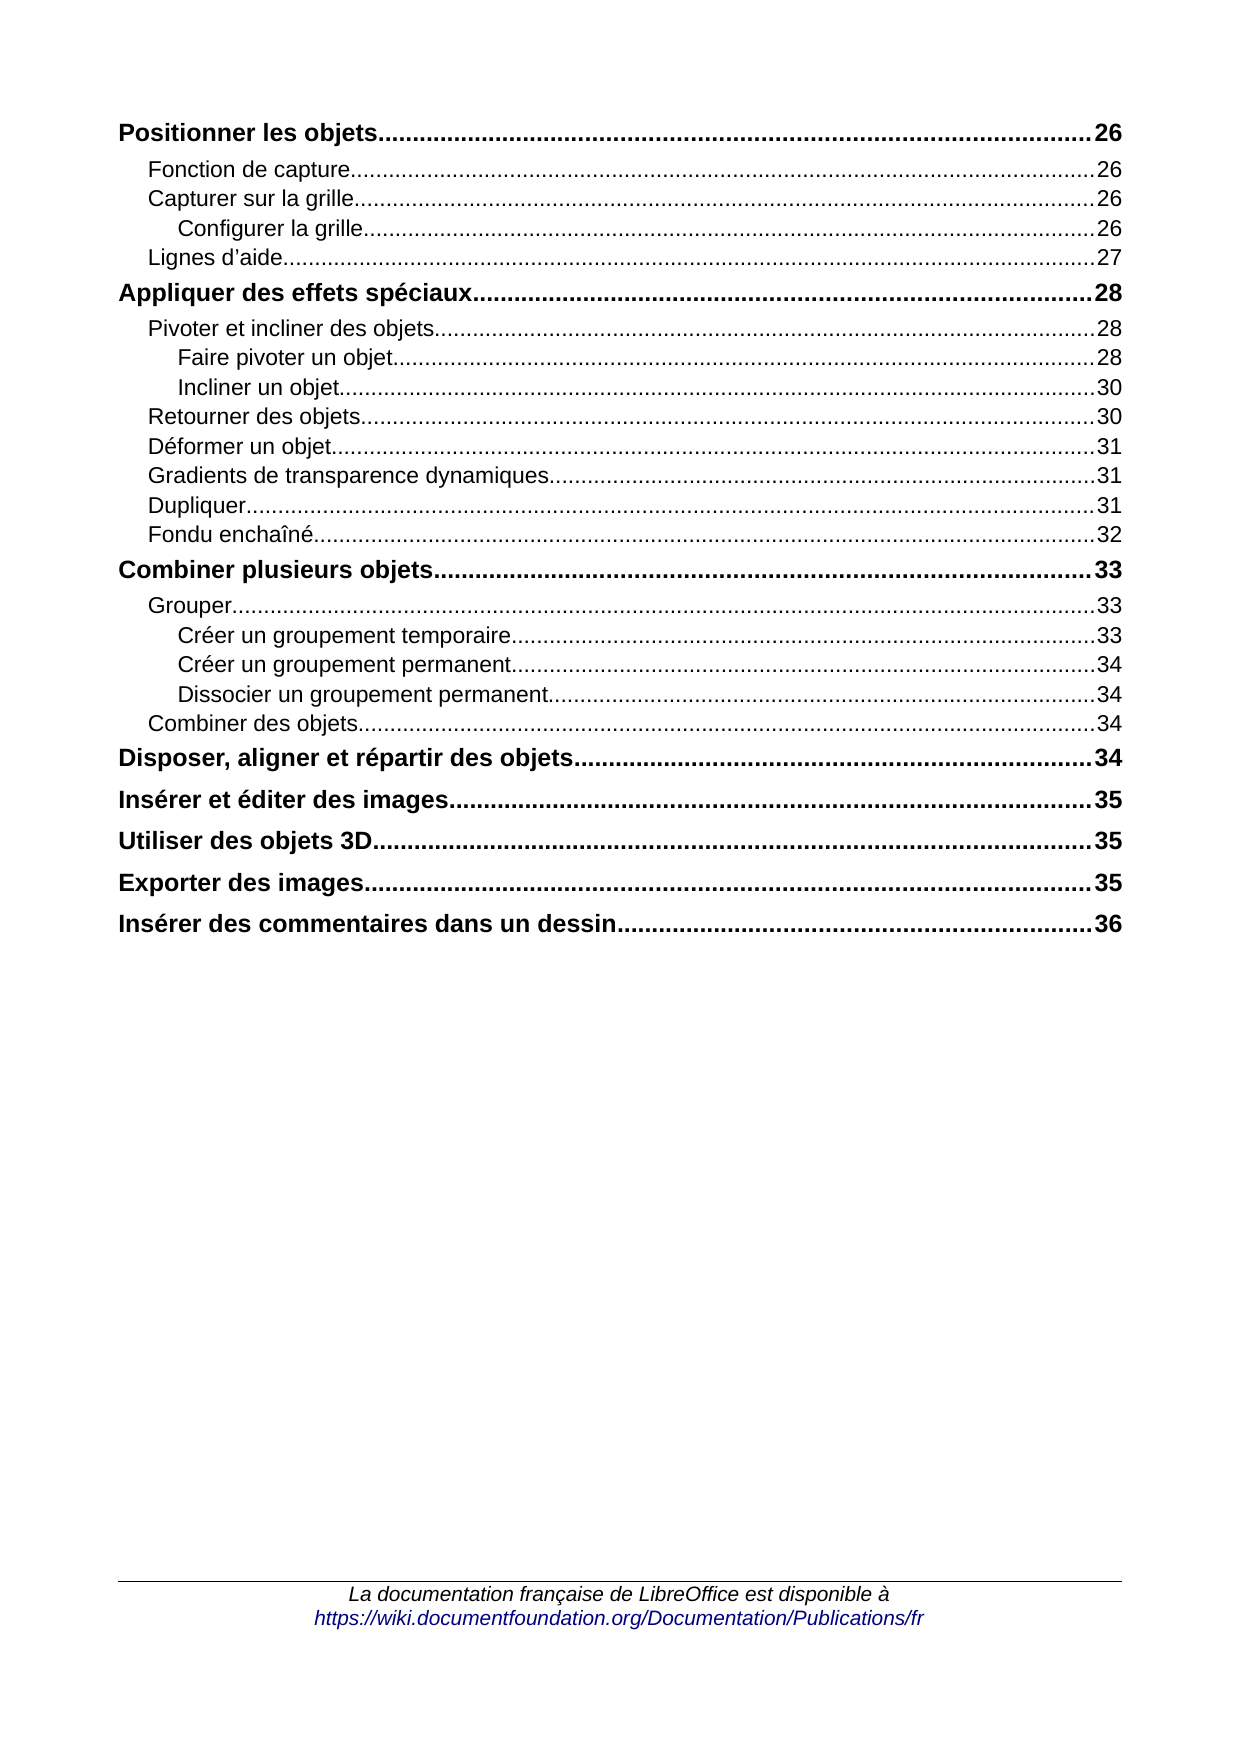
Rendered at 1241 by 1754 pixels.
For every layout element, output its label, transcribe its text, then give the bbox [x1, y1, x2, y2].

text Grouper 33 [148, 590, 1122, 619]
text Combiner des objets 34 [148, 708, 1122, 737]
text Gradients de transparence dynamiques 31 [148, 460, 1122, 490]
text Fondu enchaîné 32 [148, 519, 1122, 549]
text Créer un groupement temporaire 33 [177, 619, 1122, 649]
text Fonction de capture 26 [148, 153, 1122, 183]
text Combiner plusieurs objets 33 [118, 554, 1122, 584]
text Appliquer des effets spéciaux 28 [118, 277, 1122, 307]
text Configurer la grille 26 [177, 212, 1122, 242]
text Capturer sur la grille 26 [148, 183, 1122, 212]
text Déformer un objet 31 [148, 431, 1122, 460]
text Disposer, aligner et répartir des objets 34 [118, 743, 1122, 773]
text Créer un groupement permanent 34 [177, 649, 1122, 678]
text Dissocier un groupement permanent 34 [177, 678, 1122, 708]
text Exporter des images 35 [118, 867, 1122, 897]
text Positionner les objets 26 [118, 118, 1122, 148]
text Insérer et éditer des images 35 [118, 785, 1122, 814]
text Pivoter et incliner des objets 28 [148, 313, 1122, 342]
text Insérer des commentaires dans un dessin 36 [118, 909, 1122, 938]
text Incliner un objet 30 [177, 372, 1122, 401]
text Faire pivoter un objet 28 [177, 342, 1122, 372]
text Retourner des objets 30 [148, 401, 1122, 431]
text Lignes d’aide 27 [148, 242, 1122, 271]
text Utiliser des objets 3D 35 [118, 826, 1122, 856]
text Dupliquer 31 [148, 490, 1122, 519]
